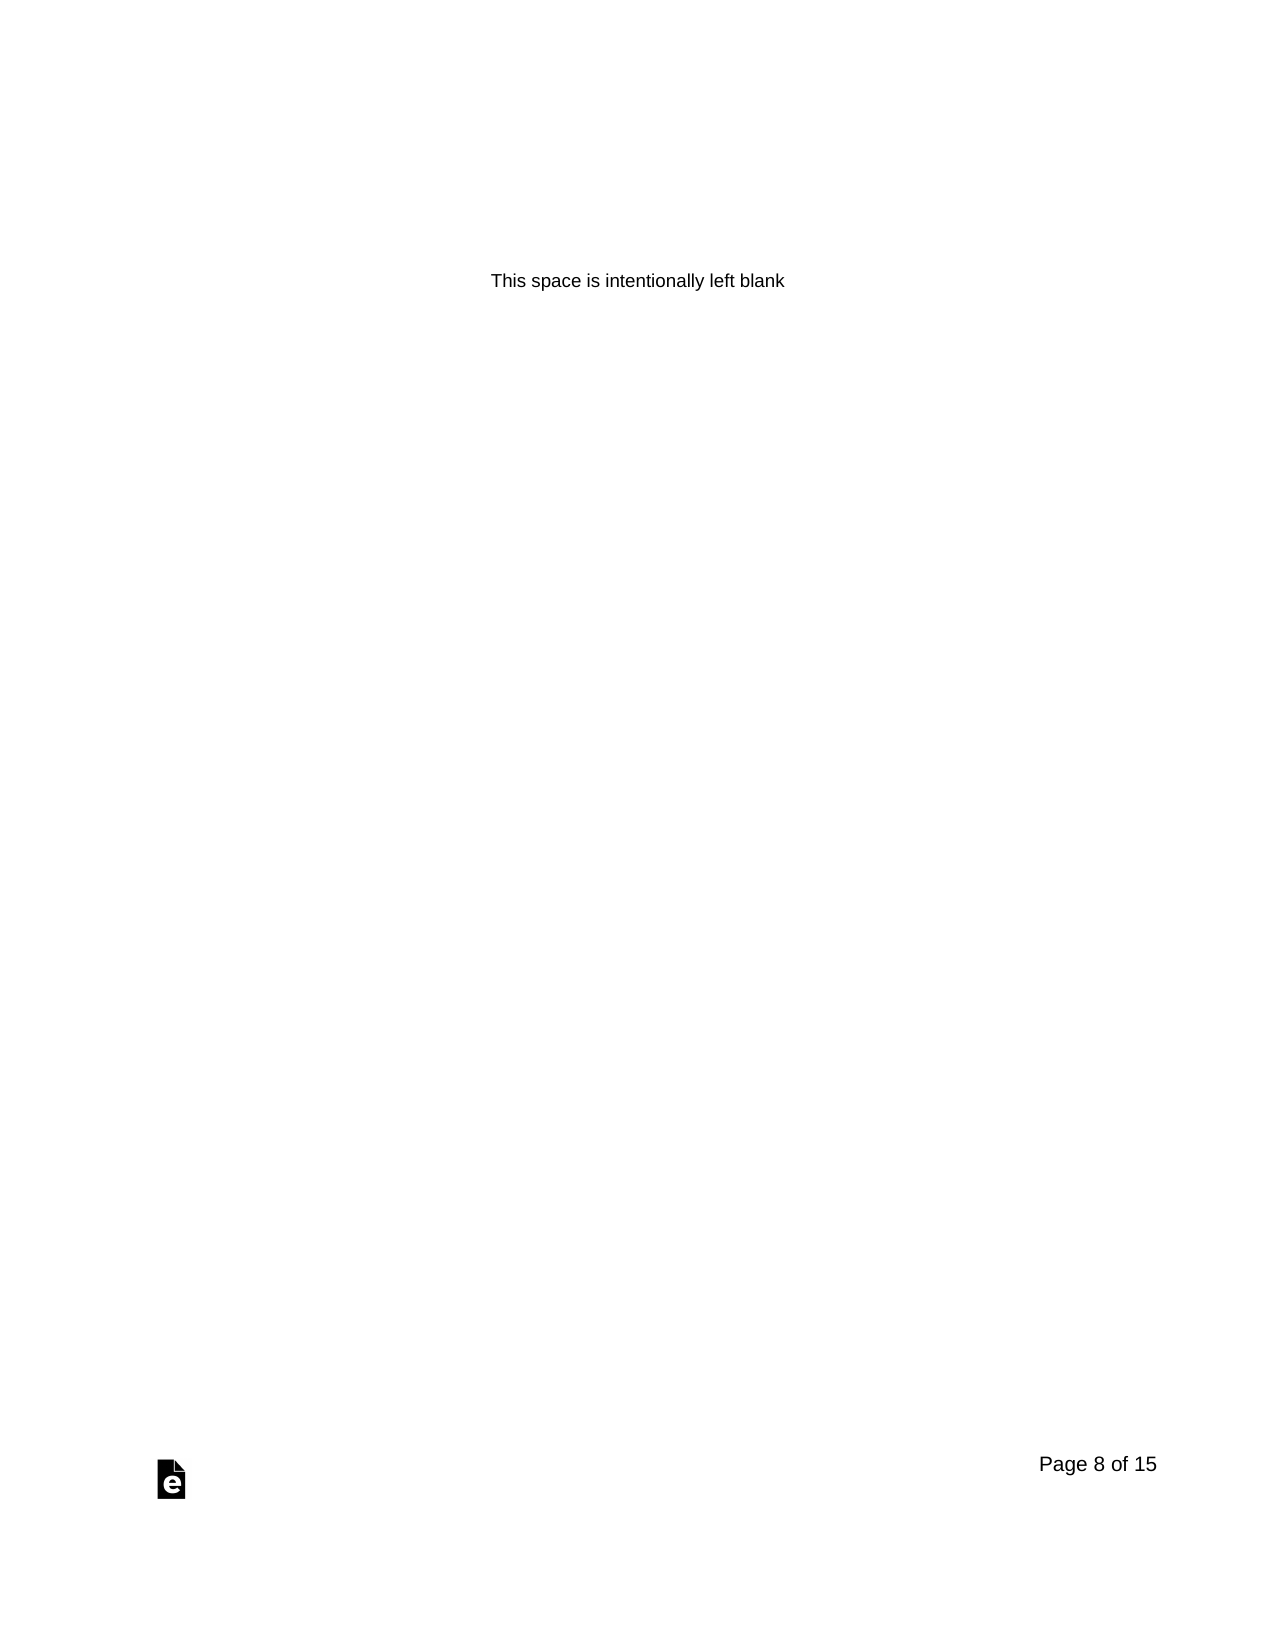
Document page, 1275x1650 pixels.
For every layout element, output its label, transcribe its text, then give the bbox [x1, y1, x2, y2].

text This space is intentionally left blank [150, 267, 1125, 291]
